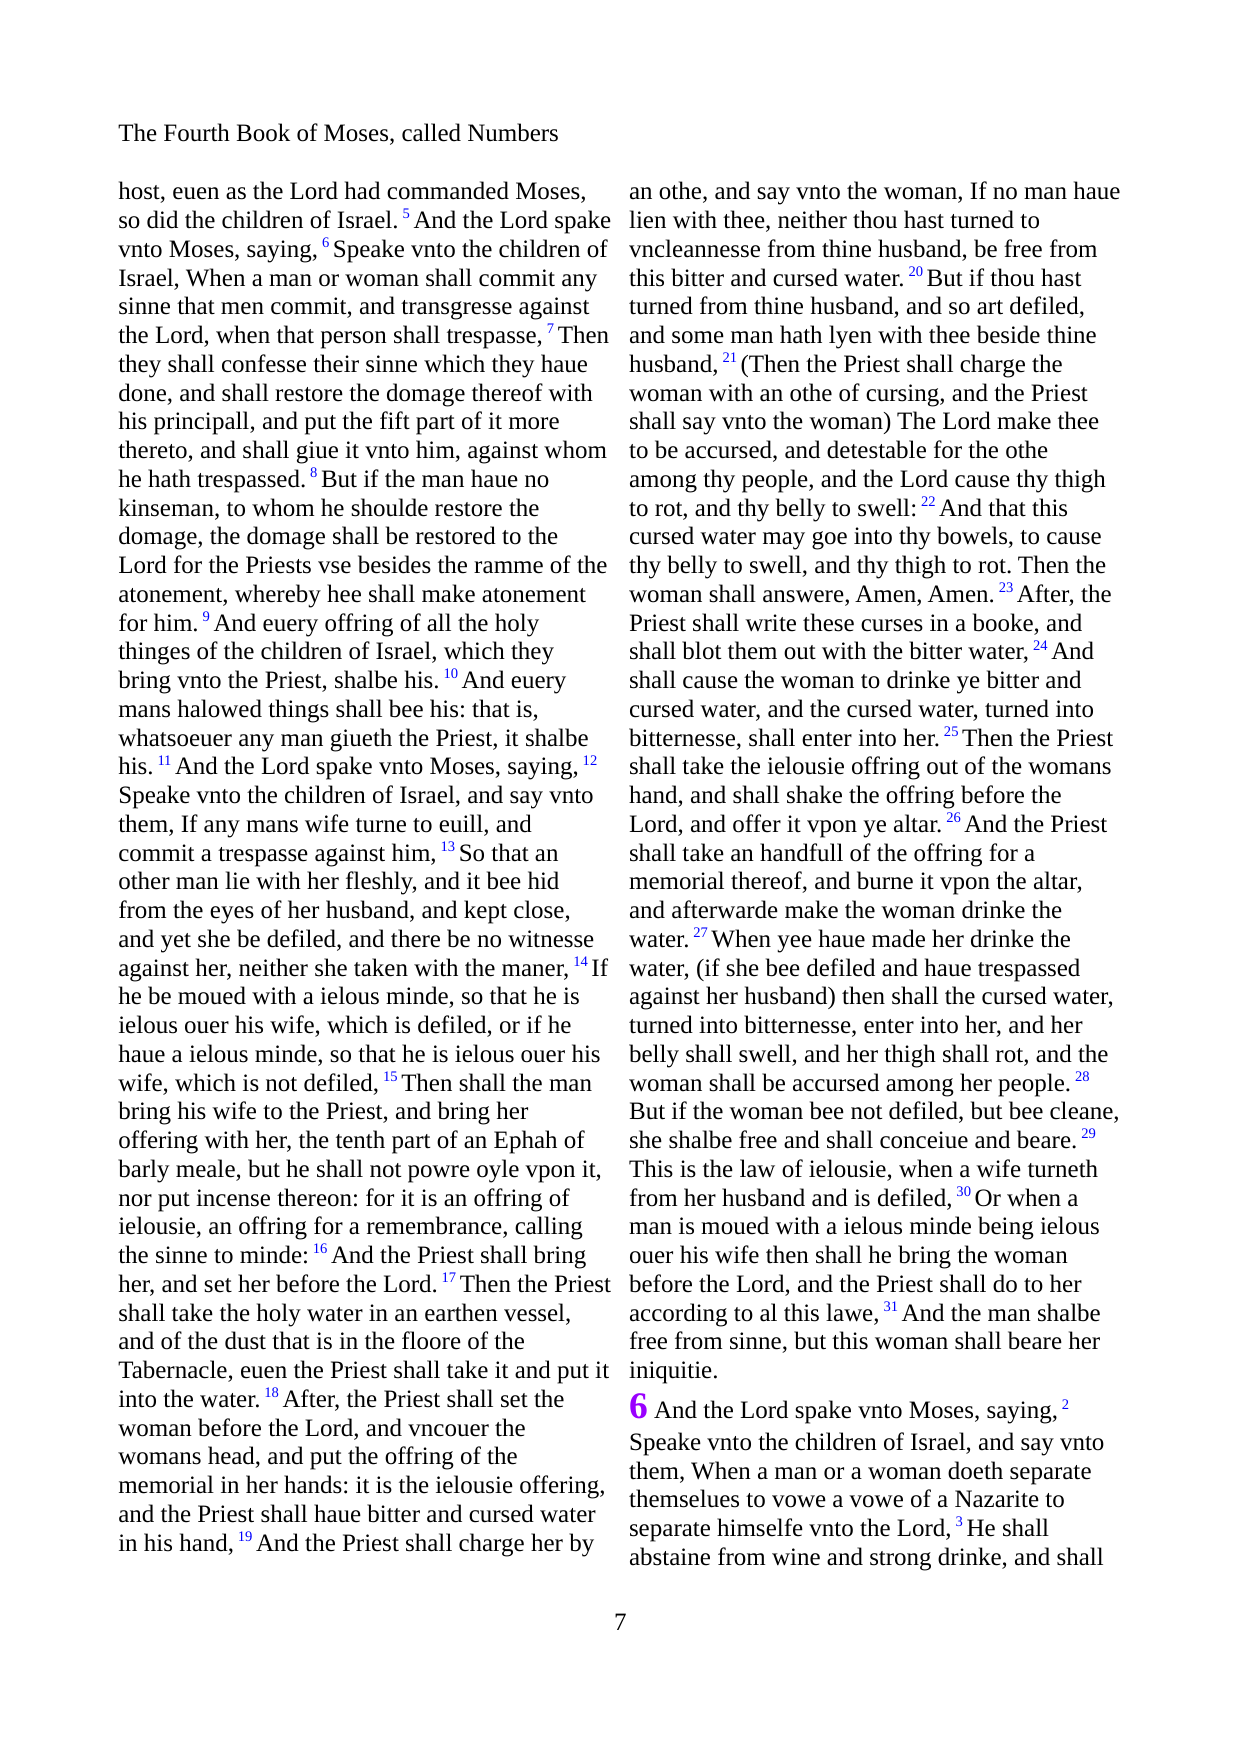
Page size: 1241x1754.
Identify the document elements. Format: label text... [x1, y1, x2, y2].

text an othe, and say vnto the woman, If no man haue lien with thee, neither thou hast turned to vncleannesse from thine husband, be free from this bitter and cursed water. 20 But if thou hast turned from thine husband, and so art defiled, and some man hath lyen with thee beside thine husband, 21 (Then the Priest shall charge the woman with an othe of cursing, and the Priest shall say vnto the woman) The Lord make thee to be accursed, and detestable for the othe among thy people, and the Lord cause thy thigh to rot, and thy belly to swell: 22 And that this cursed water may goe into thy bowels, to cause thy belly to swell, and thy thigh to rot. Then the woman shall answere, Amen, Amen. 23 After, the Priest shall write these curses in a booke, and shall blot them out with the bitter water, 24 And shall cause the woman to drinke ye bitter and cursed water, and the cursed water, turned into bitternesse, shall enter into her. 25 Then the Priest shall take the ielousie offring out of the womans hand, and shall shake the offring before the Lord, and offer it vpon ye altar. 26 And the Priest shall take an handfull of the offring for a memorial thereof, and burne it vpon the altar, and afterwarde make the woman drinke the water. 27 When yee haue made her drinke the water, (if she bee defiled and haue trespassed against her husband) then shall the cursed water, turned into bitternesse, enter into her, and her belly shall swell, and her thigh shall rot, and the woman shall be accursed among her people. 28 But if the woman bee not defiled, but bee cleane, she shalbe free and shall conceiue and beare. 29 This is the law of ielousie, when a wife turneth from her husband and is defiled, 30 Or when a man is moued with a ielous minde being ielous ouer his wife then shall he bring the woman before the Lord, and the Priest shall do to her according to al this lawe, 31 And the man shalbe free from sinne, but this woman shall beare her iniquitie. [629, 176, 1122, 1384]
text 6 And the Lord spake vnto Moses, saying, 2 Speake vnto the children of Israel, and say vnto them, When a man or a woman doeth separate themselues to vowe a vowe of a Nazarite to separate himselfe vnto the Lord, 3 He shall abstaine from wine and strong drinke, and shall [629, 1384, 1122, 1571]
text host, euen as the Lord had commanded Moses, so did the children of Israel. 5 And the Lord spake vnto Moses, saying, 6 Speake vnto the children of Israel, When a man or woman shall commit any sinne that men commit, and transgresse against the Lord, when that person shall trespasse, 7 Then they shall confesse their sinne which they haue done, and shall restore the domage thereof with his principall, and put the fift part of it more thereto, and shall giue it vnto him, against whom he hath trespassed. 8 But if the man haue no kinseman, to whom he shoulde restore the domage, the domage shall be restored to the Lord for the Priests vse besides the ramme of the atonement, whereby hee shall make atonement for him. 9 And euery offring of all the holy thinges of the children of Israel, which they bring vnto the Priest, shalbe his. 10 And euery mans halowed things shall bee his: that is, whatsoeuer any man giueth the Priest, it shalbe his. 11 And the Lord spake vnto Moses, saying, 12 Speake vnto the children of Israel, and say vnto them, If any mans wife turne to euill, and commit a trespasse against him, 13 So that an other man lie with her fleshly, and it bee hid from the eyes of her husband, and kept close, and yet she be defiled, and there be no witnesse against her, neither she taken with the maner, 14 If he be moued with a ielous minde, so that he is ielous ouer his wife, which is defiled, or if he haue a ielous minde, so that he is ielous ouer his wife, which is not defiled, 15 Then shall the man bring his wife to the Priest, and bring her offering with her, the tenth part of an Ephah of barly meale, but he shall not powre oyle vpon it, nor put incense thereon: for it is an offring of ielousie, an offring for a remembrance, calling the sinne to minde: 16 And the Priest shall bring her, and set her before the Lord. 17 Then the Priest shall take the holy water in an earthen vessel, and of the dust that is in the floore of the Tabernacle, euen the Priest shall take it and put it into the water. 18 After, the Priest shall set the woman before the Lord, and vncouer the womans head, and put the offring of the memorial in her hands: it is the ielousie offering, and the Priest shall haue bitter and cursed water in his hand, 19 And the Priest shall charge her by [118, 176, 611, 1556]
